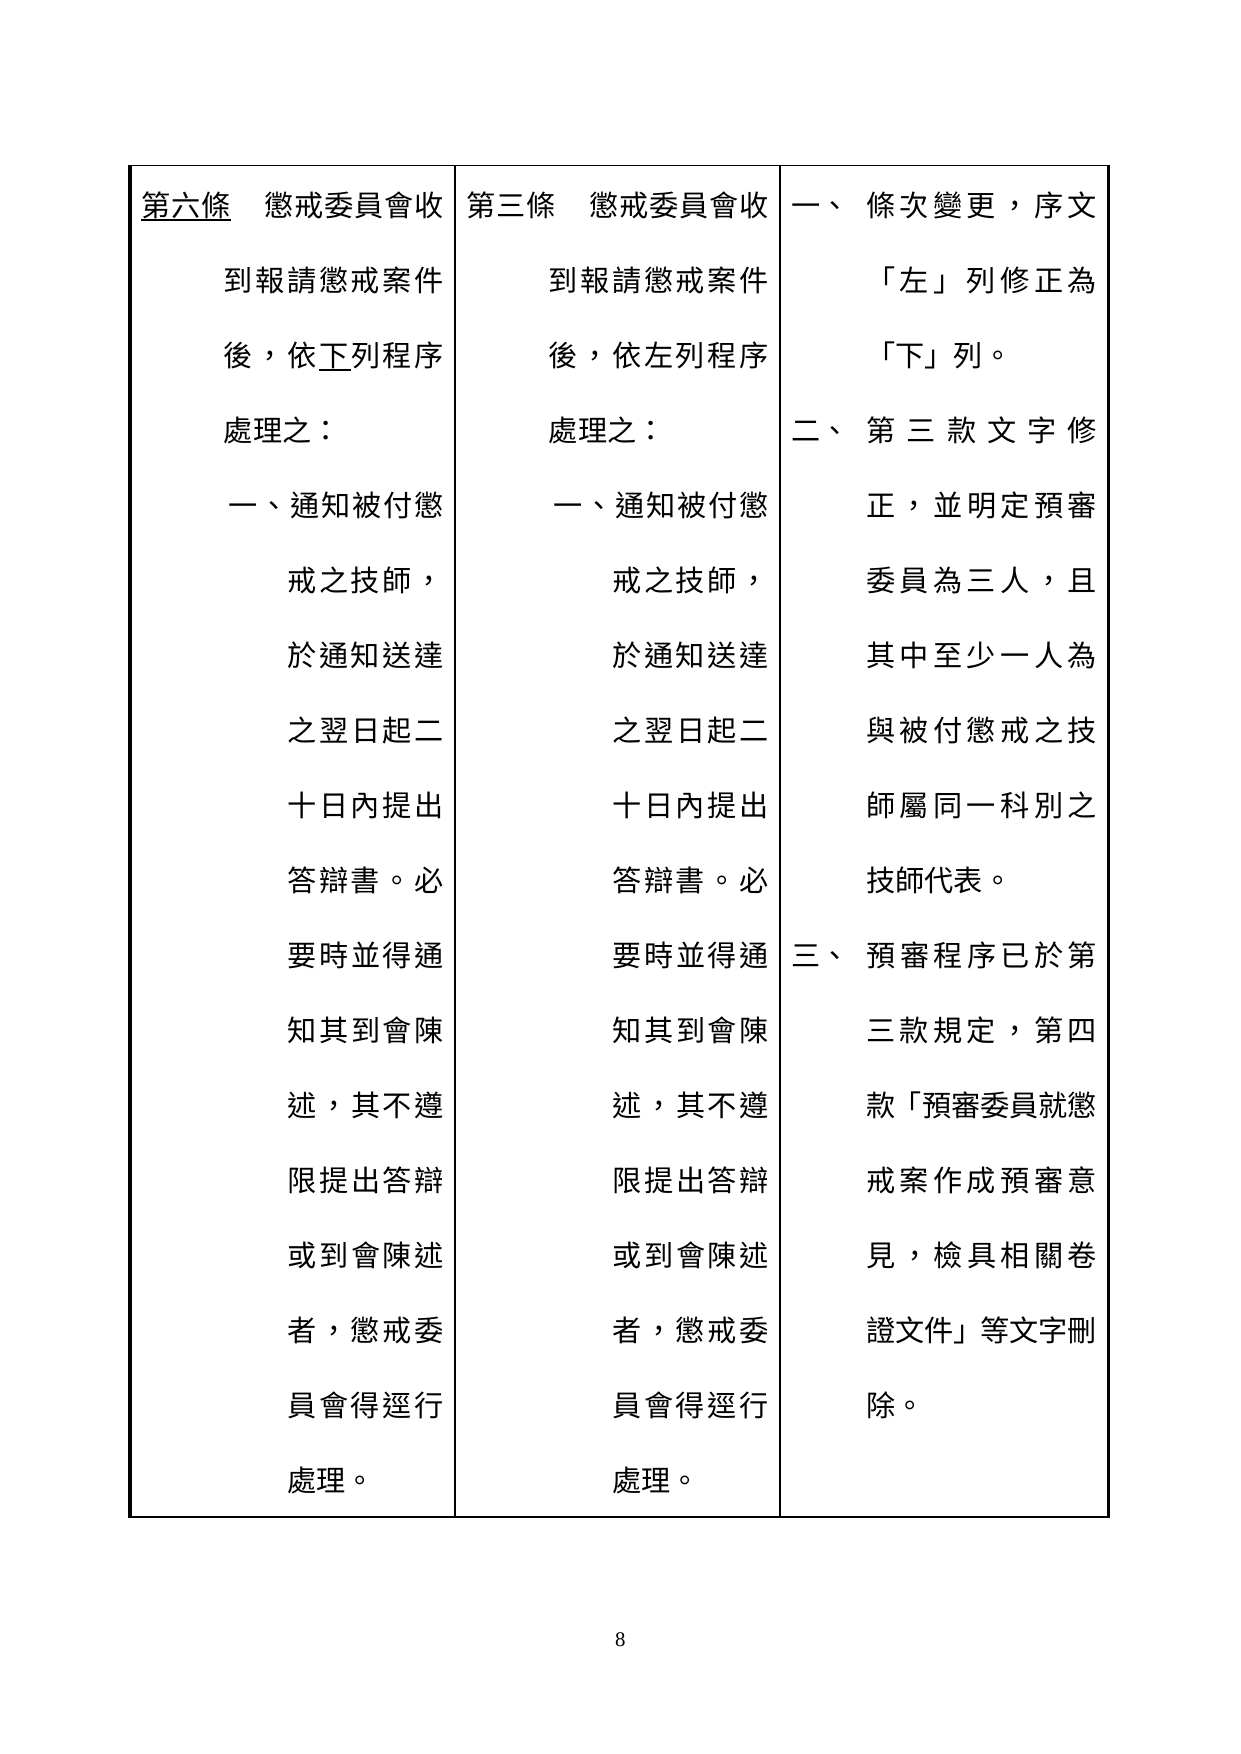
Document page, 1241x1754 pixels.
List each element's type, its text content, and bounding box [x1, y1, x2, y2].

table_cell 第三條 懲戒委員會收到報請懲戒案件後，依左列程序處理之： 一、通知被付懲戒之技師，於通知送達之翌日起二十日內提出答辯書。必要時並得通知其到會陳述，其不遵限提出答辯或到會陳述者，懲戒委員會得逕行處理。 [456, 166, 779, 1516]
table_cell 第六條 懲戒委員會收到報請懲戒案件後，依下列程序處理之： 一、通知被付懲戒之技師，於通知送達之翌日起二十日內提出答辯書。必要時並得通知其到會陳述，其不遵限提出答辯或到會陳述者，懲戒委員會得逕行處理。 [132, 166, 454, 1516]
table_cell 條次變更，序文「左」列修正為「下」列。 第三款文字修正，並明定預審委員為三人，且其中至少一人為與被付懲戒之技師屬同一科別之技師代表。 預審程序已於第三款規定，第四款「預審委員就懲戒案作成預審意見，檢具相關卷證文件」等文字刪除。 [781, 166, 1107, 1516]
